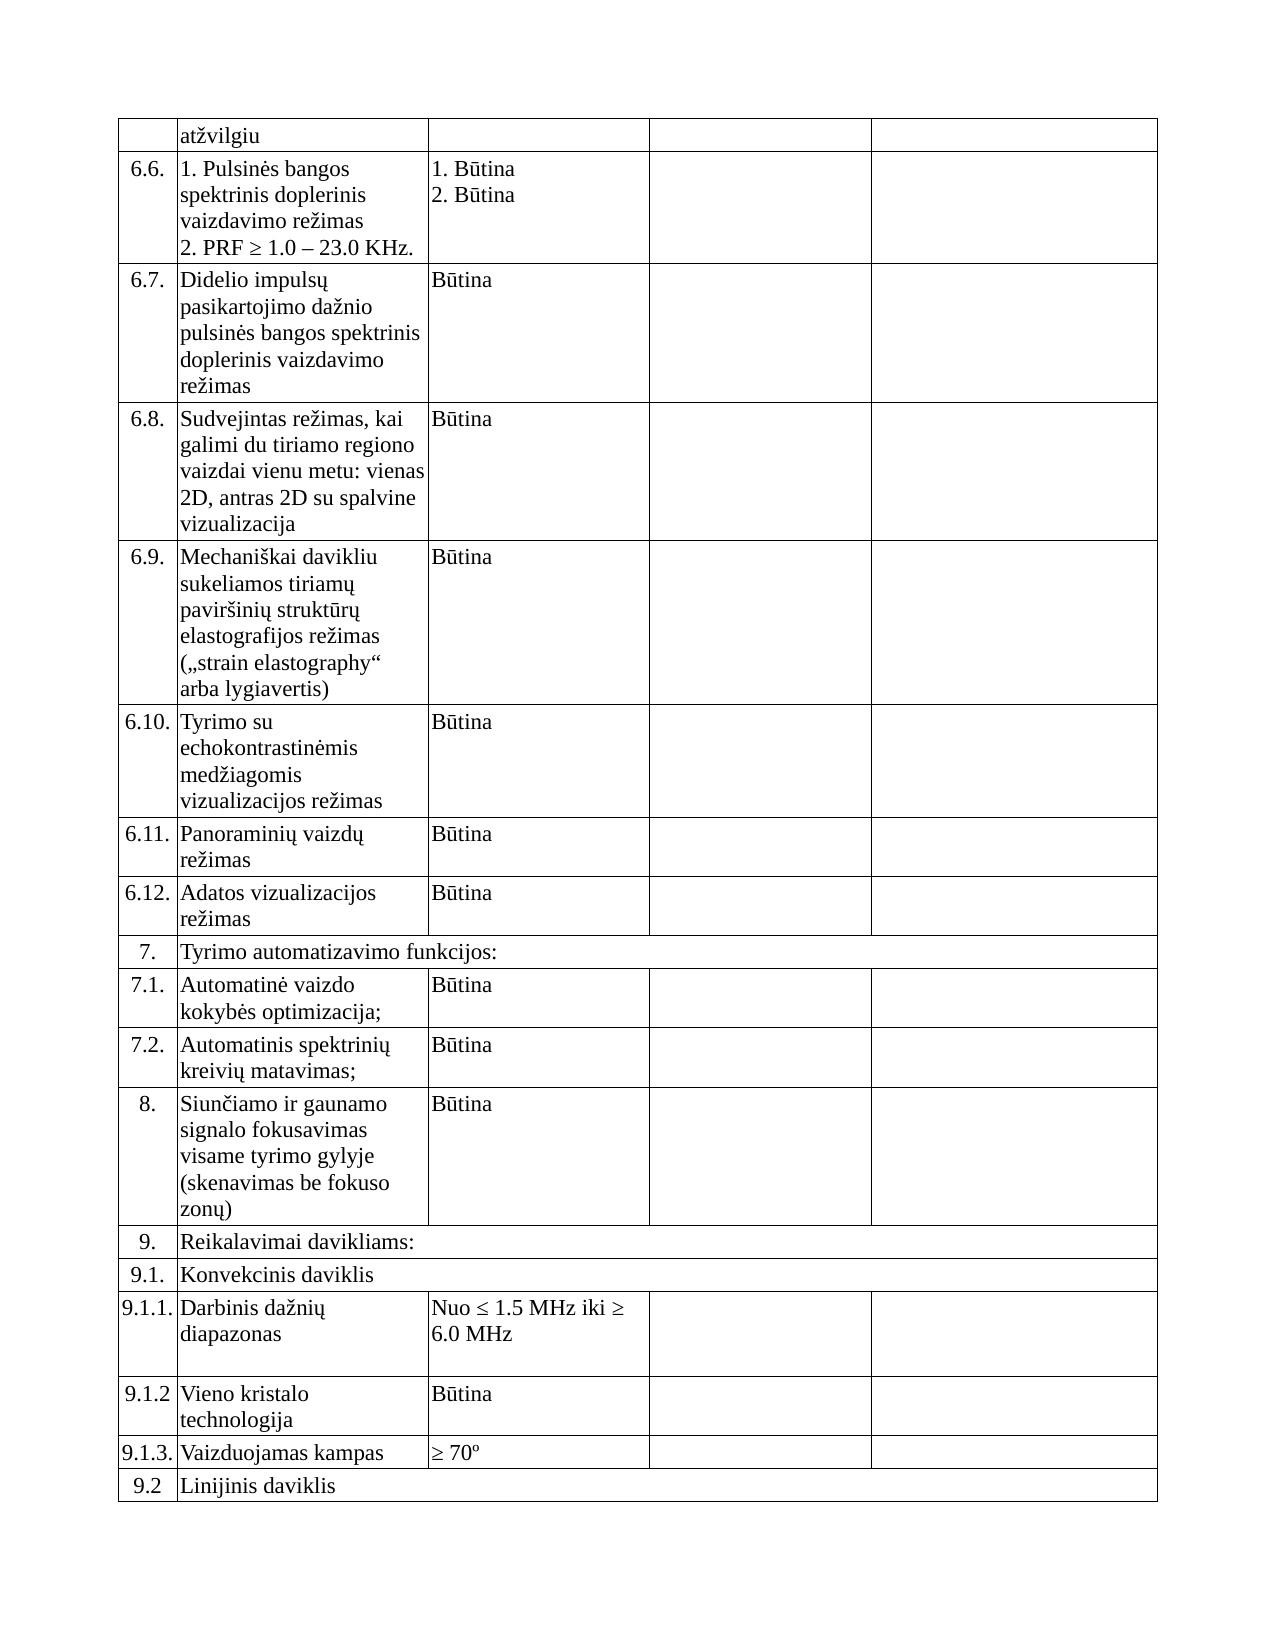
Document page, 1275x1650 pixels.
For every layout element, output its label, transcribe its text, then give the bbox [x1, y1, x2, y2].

table_cell 9. [119, 1226, 177, 1258]
table_cell Būtina [429, 969, 649, 1027]
table_cell Didelio impulsų pasikartojimo dažnio pulsinės bangos spektrinis doplerinis vaizdavimo režimas [178, 264, 428, 401]
table_cell 7. [119, 936, 177, 968]
table_cell Būtina [429, 818, 649, 876]
table_cell 6.7. [119, 264, 177, 401]
table_cell Vieno kristalo technologija [178, 1377, 428, 1435]
table_cell 7.1. [119, 969, 177, 1027]
table_cell Būtina [429, 541, 649, 704]
table_cell Automatinė vaizdo kokybės optimizacija; [178, 969, 428, 1027]
table_cell [650, 119, 871, 151]
table_cell 1. Būtina 2. Būtina [429, 152, 649, 263]
table_cell [872, 705, 1157, 816]
table_cell ≥ 70º [429, 1436, 649, 1468]
table_cell [872, 877, 1157, 935]
table_cell [872, 1436, 1157, 1468]
table_cell atžvilgiu [178, 119, 428, 151]
table_cell Būtina [429, 705, 649, 816]
table_cell Automatinis spektrinių kreivių matavimas; [178, 1028, 428, 1086]
table_cell [650, 969, 871, 1027]
table_cell 6.9. [119, 541, 177, 704]
table_cell [429, 119, 649, 151]
table_cell [650, 1292, 871, 1376]
table_cell [650, 403, 871, 540]
table_cell 8. [119, 1088, 177, 1225]
table_cell 7.2. [119, 1028, 177, 1086]
table_cell Būtina [429, 1377, 649, 1435]
table_cell Reikalavimai davikliams: [178, 1226, 1157, 1258]
table_cell 6.12. [119, 877, 177, 935]
table_cell [872, 1088, 1157, 1225]
table_cell [650, 541, 871, 704]
table_cell Tyrimo su echokontrastinėmis medžiagomis vizualizacijos režimas [178, 705, 428, 816]
table_cell [650, 1377, 871, 1435]
table_cell 9.1.2 [119, 1377, 177, 1435]
table_cell Siunčiamo ir gaunamo signalo fokusavimas visame tyrimo gylyje (skenavimas be fokuso zonų) [178, 1088, 428, 1225]
table_cell 9.1. [119, 1259, 177, 1291]
table_cell [872, 119, 1157, 151]
table_cell Darbinis dažnių diapazonas [178, 1292, 428, 1376]
table_cell Linijinis daviklis [178, 1469, 1157, 1501]
table_cell [650, 818, 871, 876]
table_cell 1. Pulsinės bangos spektrinis doplerinis vaizdavimo režimas 2. PRF ≥ 1.0 – 23.0 KHz. [178, 152, 428, 263]
table_cell [872, 264, 1157, 401]
table_cell [119, 119, 177, 151]
table_cell 6.11. [119, 818, 177, 876]
table_cell Būtina [429, 1088, 649, 1225]
table_cell [872, 969, 1157, 1027]
table_cell [872, 1028, 1157, 1086]
table_cell 9.1.3. [119, 1436, 177, 1468]
table_cell Mechaniškai davikliu sukeliamos tiriamų paviršinių struktūrų elastografijos režimas („strain elastography“ arba lygiavertis) [178, 541, 428, 704]
table_cell [650, 877, 871, 935]
table_cell Būtina [429, 403, 649, 540]
table_cell [650, 705, 871, 816]
table_cell [872, 403, 1157, 540]
table_cell Nuo ≤ 1.5 MHz iki ≥ 6.0 MHz [429, 1292, 649, 1376]
table_cell Būtina [429, 877, 649, 935]
table_cell [650, 1028, 871, 1086]
table_cell [872, 818, 1157, 876]
table_cell Adatos vizualizacijos režimas [178, 877, 428, 935]
table_cell Būtina [429, 264, 649, 401]
table_cell Konvekcinis daviklis [178, 1259, 1157, 1291]
table_cell 9.1.1. [119, 1292, 177, 1376]
table_cell [872, 1292, 1157, 1376]
table_cell Tyrimo automatizavimo funkcijos: [178, 936, 1157, 968]
table_cell 6.10. [119, 705, 177, 816]
table_cell Sudvejintas režimas, kai galimi du tiriamo regiono vaizdai vienu metu: vienas 2D, antras 2D su spalvine vizualizacija [178, 403, 428, 540]
table_cell 9.2 [119, 1469, 177, 1501]
table_cell [650, 1436, 871, 1468]
table_cell Būtina [429, 1028, 649, 1086]
table_cell Panoraminių vaizdų režimas [178, 818, 428, 876]
table_cell [650, 264, 871, 401]
table_cell [650, 1088, 871, 1225]
table_cell 6.8. [119, 403, 177, 540]
table_cell [872, 541, 1157, 704]
table_cell [650, 152, 871, 263]
table_cell Vaizduojamas kampas [178, 1436, 428, 1468]
table_cell 6.6. [119, 152, 177, 263]
table_cell [872, 1377, 1157, 1435]
table_cell [872, 152, 1157, 263]
